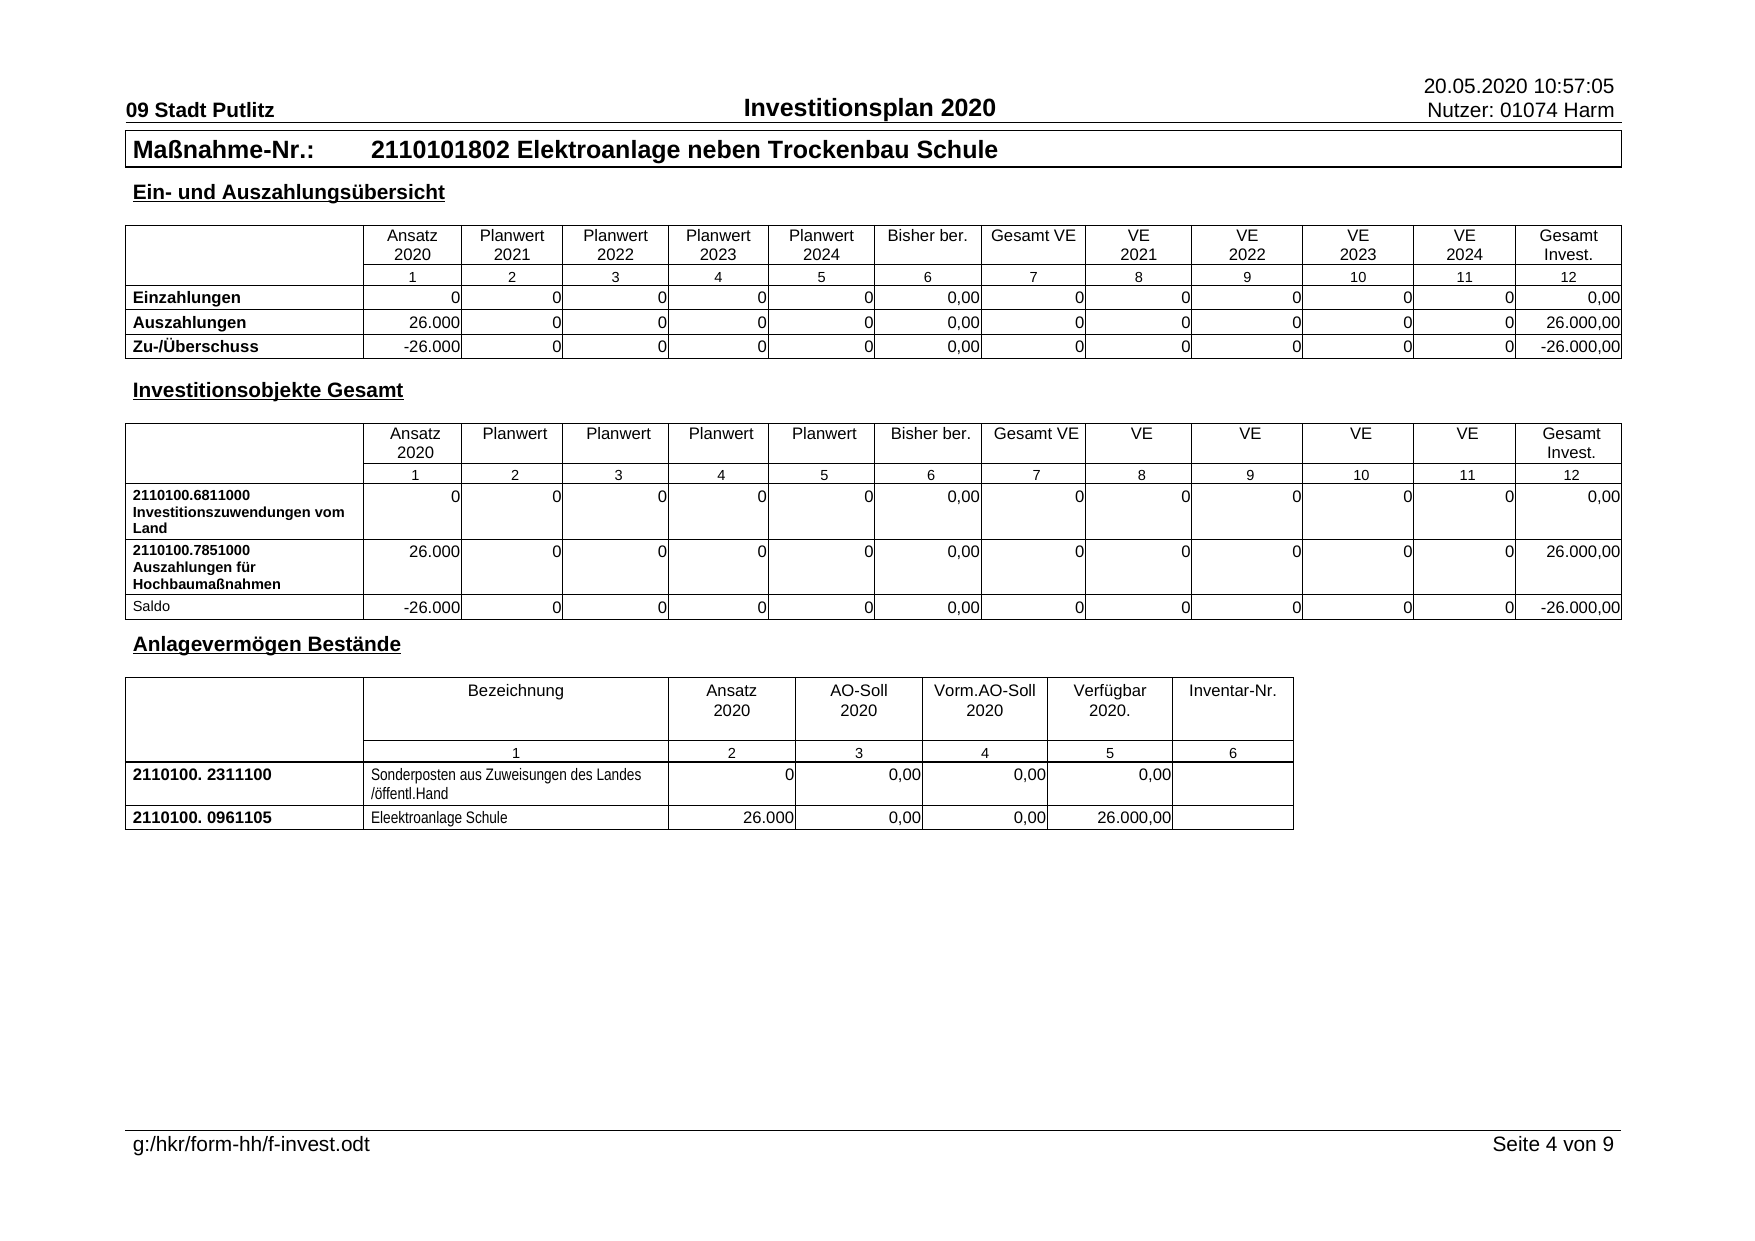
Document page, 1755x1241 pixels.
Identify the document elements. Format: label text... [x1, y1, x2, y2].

table_cell Ansatz 2020 [364, 424, 461, 462]
table_cell [1294, 829, 1356, 1017]
table_cell 0 [1414, 286, 1515, 309]
table_cell VE 2021 [1086, 226, 1191, 264]
table_cell VE [1414, 424, 1515, 462]
table_cell 0 [364, 286, 461, 309]
table_cell Einzahlungen [126, 286, 363, 309]
table_cell 26.000 [364, 540, 461, 594]
table_cell 26.000 [669, 806, 795, 829]
table_cell 2 [669, 741, 795, 761]
table_cell [1294, 677, 1356, 740]
table_cell [563, 359, 668, 366]
table_cell 0,00 [875, 540, 981, 594]
table_cell [1405, 805, 1515, 829]
table_cell [768, 359, 874, 366]
table_cell Gesamt Invest. [1516, 226, 1621, 264]
table_cell VE [1086, 424, 1191, 462]
table_cell [126, 740, 363, 761]
table_cell 0 [1303, 286, 1413, 309]
table_cell 11 [1414, 265, 1515, 285]
table_cell 2110100.7851000 Auszahlungen für Hochbaumaßnahmen [126, 540, 363, 594]
table_cell VE 2023 [1303, 226, 1413, 264]
table_cell 7 [982, 464, 1085, 483]
table_cell Gesamt VE [982, 226, 1085, 264]
table_cell 12 [1516, 464, 1621, 483]
table_cell [1356, 805, 1404, 829]
table_cell -26.000 [364, 595, 461, 619]
table_cell 0 [364, 484, 461, 539]
table_cell Planwert 2023 [669, 226, 768, 264]
table_cell [1405, 740, 1515, 761]
table_cell Saldo [126, 595, 363, 619]
table_cell [1192, 359, 1303, 366]
table_cell 2 [462, 464, 562, 483]
table_cell 5 [769, 464, 874, 483]
table_cell Gesamt Invest. [1516, 424, 1621, 462]
table_cell 0 [1192, 540, 1302, 594]
table_cell 8 [1086, 265, 1191, 285]
table_cell [364, 359, 461, 366]
table_cell 0 [669, 595, 768, 619]
table_cell [126, 678, 363, 740]
table_cell Planwert 2021 [462, 226, 562, 264]
table_cell 0,00 [923, 806, 1047, 829]
table_cell 0 [1086, 595, 1191, 619]
table_cell [1086, 359, 1192, 366]
table_cell 0,00 [923, 763, 1047, 805]
table_cell 0 [1192, 335, 1302, 358]
table_cell [1173, 806, 1293, 829]
table_cell Bisher ber. [875, 424, 981, 462]
table_cell [795, 830, 922, 1017]
table_cell 0 [462, 540, 562, 594]
table_cell [126, 226, 363, 264]
table_cell -26.000,00 [1516, 595, 1621, 619]
table_cell 0 [669, 335, 768, 358]
table_cell 0 [982, 484, 1085, 539]
table_cell 0,00 [796, 806, 922, 829]
table_cell 0 [563, 484, 668, 539]
table_cell [125, 359, 363, 366]
table_cell 0,00 [875, 286, 981, 309]
table_cell 0 [669, 763, 795, 805]
table_cell 0 [462, 310, 562, 334]
table_cell [668, 830, 795, 1017]
table_cell 0 [462, 335, 562, 358]
table_cell [125, 830, 363, 1017]
table_cell 0 [669, 310, 768, 334]
table_cell [1515, 677, 1615, 740]
table_cell [1615, 677, 1621, 740]
table_cell 0 [1414, 310, 1515, 334]
table_cell Eleektroanlage Schule [364, 806, 668, 829]
table_cell [126, 264, 363, 285]
table_cell 3 [796, 741, 922, 761]
table_cell 6 [875, 265, 981, 285]
table_cell Planwert 2022 [563, 226, 668, 264]
table_cell 0 [982, 286, 1085, 309]
table_cell 0 [1086, 484, 1191, 539]
table_cell 4 [923, 741, 1047, 761]
table_cell 0 [1192, 286, 1302, 309]
table_cell 0,00 [875, 310, 981, 334]
table_cell 0,00 [875, 335, 981, 358]
table_cell 0 [1303, 484, 1413, 539]
table_cell [1356, 677, 1404, 740]
table_cell Auszahlungen [126, 310, 363, 334]
table_cell [1294, 761, 1356, 805]
table_cell 9 [1192, 265, 1302, 285]
table_cell [1615, 761, 1621, 805]
table_cell 0 [563, 286, 668, 309]
table_cell Sonderposten aus Zuweisungen des Landes /öffentl.Hand [364, 763, 668, 805]
table_cell [1303, 359, 1414, 366]
table_cell [1356, 761, 1404, 805]
table_cell 9 [1192, 464, 1302, 483]
table_cell [1405, 829, 1515, 1017]
table_cell Anlagevermögen Bestände [125, 620, 1615, 677]
table_cell 0 [1303, 335, 1413, 358]
table_cell 26.000,00 [1048, 806, 1172, 829]
table_cell -26.000 [364, 335, 461, 358]
table_cell 0 [1303, 310, 1413, 334]
table_cell 0 [769, 310, 874, 334]
table_cell [1356, 740, 1404, 761]
table_cell 0,00 [875, 484, 981, 539]
table_cell VE 2024 [1414, 226, 1515, 264]
table_cell 0 [1086, 286, 1191, 309]
table_cell [126, 424, 363, 462]
table_cell 0 [982, 335, 1085, 358]
table_cell 1 [364, 464, 461, 483]
table_cell Ansatz 2020 [669, 678, 795, 740]
table_cell 0 [563, 335, 668, 358]
table_cell VE 2022 [1192, 226, 1302, 264]
table_cell 26.000,00 [1516, 310, 1621, 334]
table_cell [1515, 805, 1615, 829]
table_cell 3 [563, 464, 668, 483]
table_cell Inventar-Nr. [1173, 678, 1293, 740]
table_cell 0 [1192, 595, 1302, 619]
table_cell 0 [1414, 484, 1515, 539]
table_cell [1615, 620, 1621, 677]
table_cell 0 [769, 484, 874, 539]
table_cell 6 [1173, 741, 1293, 761]
table_cell 1 [364, 741, 668, 761]
table_cell 0 [563, 595, 668, 619]
table_cell 5 [1048, 741, 1172, 761]
table_cell 0 [1192, 484, 1302, 539]
table_cell 0 [1086, 540, 1191, 594]
table_cell 0 [1414, 335, 1515, 358]
table_cell [1356, 829, 1404, 1017]
table_cell Vorm.AO-Soll 2020 [923, 678, 1047, 740]
table_cell Verfügbar 2020. [1048, 678, 1172, 740]
table_cell 2110100.6811000 Investitionszuwendungen vom Land [126, 484, 363, 539]
table_cell 0 [669, 286, 768, 309]
table_cell 0 [769, 595, 874, 619]
table_cell 0 [1086, 310, 1191, 334]
table_cell 11 [1414, 464, 1515, 483]
table_cell 3 [563, 265, 668, 285]
table_cell [1515, 829, 1615, 1017]
table_cell [1615, 740, 1621, 761]
table_cell 0 [982, 310, 1085, 334]
table_cell 4 [669, 464, 768, 483]
table_cell [1515, 359, 1621, 366]
table_cell Planwert 2024 [769, 226, 874, 264]
table_cell 0,00 [1516, 286, 1621, 309]
table_cell 2 [462, 265, 562, 285]
table_cell Ein- und Auszahlungsübersicht [125, 168, 1621, 225]
table_cell [1405, 677, 1515, 740]
table_cell [1615, 829, 1621, 1017]
table_cell 0,00 [796, 763, 922, 805]
table_cell VE [1192, 424, 1302, 462]
table_cell Planwert [563, 424, 668, 462]
table_cell Bezeichnung [364, 678, 668, 740]
table_cell 0 [1303, 595, 1413, 619]
table_cell 0 [982, 595, 1085, 619]
table_cell [126, 463, 363, 483]
table_cell [1173, 830, 1293, 1017]
table_cell 0 [769, 335, 874, 358]
table_cell 10 [1303, 464, 1413, 483]
table_cell 26.000 [364, 310, 461, 334]
table_cell 2110100. 0961105 [126, 806, 363, 829]
table_cell [1615, 805, 1621, 829]
table_cell 26.000,00 [1516, 540, 1621, 594]
table_cell 0 [769, 540, 874, 594]
table_cell [1173, 763, 1293, 805]
table_cell 7 [982, 265, 1085, 285]
table_cell AO-Soll 2020 [796, 678, 922, 740]
table_cell [922, 830, 1047, 1017]
table_cell [1405, 761, 1515, 805]
table_cell Ansatz 2020 [364, 226, 461, 264]
table_cell 6 [875, 464, 981, 483]
table_cell 0 [769, 286, 874, 309]
table_cell 10 [1303, 265, 1413, 285]
table_cell 0 [563, 310, 668, 334]
table_cell 0,00 [1516, 484, 1621, 539]
table_cell 1 [364, 265, 461, 285]
table_cell 0 [1192, 310, 1302, 334]
table_cell [668, 359, 768, 366]
table_cell [364, 830, 668, 1017]
table_cell 0,00 [875, 595, 981, 619]
table_cell Investitionsobjekte Gesamt [125, 366, 1621, 423]
table_cell Planwert [669, 424, 768, 462]
table_cell 0,00 [1048, 763, 1172, 805]
table_cell [1515, 761, 1615, 805]
table_cell 0 [462, 595, 562, 619]
table_cell 0 [1414, 540, 1515, 594]
table_cell 2110100. 2311100 [126, 763, 363, 805]
table_cell Zu-/Überschuss [126, 335, 363, 358]
table_cell Bisher ber. [875, 226, 981, 264]
table_cell Gesamt VE [982, 424, 1085, 462]
table_cell 0 [669, 484, 768, 539]
table_cell 2110101802 Elektroanlage neben Trockenbau Schule [364, 131, 1621, 164]
table_cell 0 [563, 540, 668, 594]
table_cell Maßnahme-Nr.: [126, 131, 363, 164]
table_cell -26.000,00 [1516, 335, 1621, 358]
table_cell [875, 359, 981, 366]
table_cell [1294, 740, 1356, 761]
table_cell 0 [669, 540, 768, 594]
table_cell [1047, 830, 1172, 1017]
table_cell Planwert [462, 424, 562, 462]
table_cell 4 [669, 265, 768, 285]
table_cell [461, 359, 563, 366]
table_cell 0 [1303, 540, 1413, 594]
table_cell 8 [1086, 464, 1191, 483]
table_cell 12 [1516, 265, 1621, 285]
table_cell VE [1303, 424, 1413, 462]
table_cell 0 [1414, 595, 1515, 619]
table_cell 0 [462, 484, 562, 539]
table_cell Planwert [769, 424, 874, 462]
table_cell [981, 359, 1086, 366]
table_cell [1515, 740, 1615, 761]
table_cell 5 [769, 265, 874, 285]
table_cell 0 [1086, 335, 1191, 358]
table_cell 0 [982, 540, 1085, 594]
table_cell [1414, 359, 1515, 366]
table_cell [1294, 805, 1356, 829]
table_cell 0 [462, 286, 562, 309]
